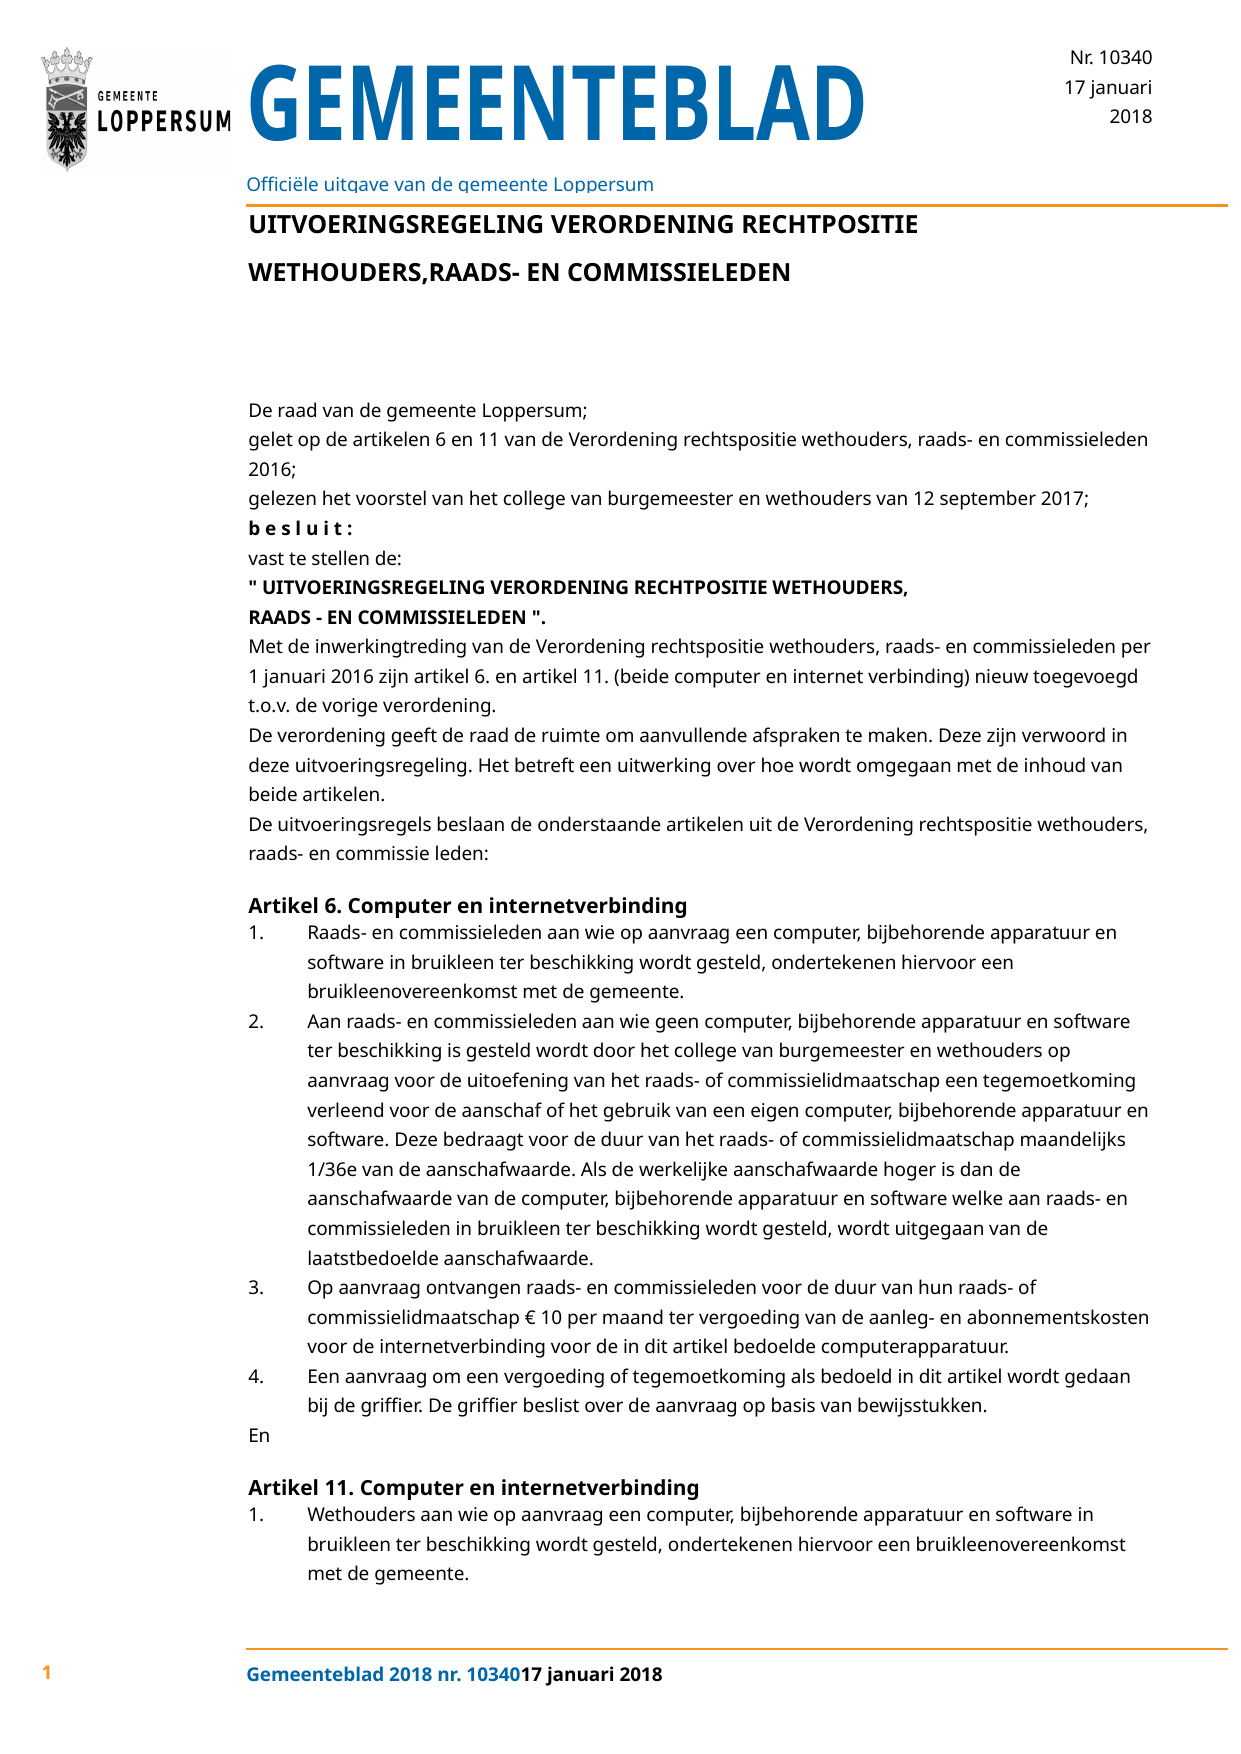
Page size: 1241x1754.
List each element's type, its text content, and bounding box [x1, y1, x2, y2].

text De uitvoeringsregels beslaan de onderstaande artikelen uit de Verordening rechtspositie wethouders, raads- en commissie leden: [248, 811, 1152, 866]
text UITVOERINGSREGELING VERORDENING RECHTPOSITIE WETHOUDERS,RAADS- EN COMMISSIELEDEN [248, 207, 1152, 288]
text En [248, 1422, 1152, 1448]
list Een aanvraag om een vergoeding of tegemoetkoming als bedoeld in dit artikel wordt gedaan bij de griffier. De griffier beslist over de aanvraag op basis van bewijsstukken. [248, 1363, 1152, 1418]
text RAADS - EN COMMISSIELEDEN ". [248, 604, 1152, 629]
text De verordening geeft de raad de ruimte om aanvullende afspraken te maken. Deze zijn verwoord in deze uitvoeringsregeling. Het betreft een uitwerking over hoe wordt omgegaan met de inhoud van beide artikelen. [248, 722, 1152, 807]
list Wethouders aan wie op aanvraag een computer, bijbehorende apparatuur en software in bruikleen ter beschikking wordt gesteld, ondertekenen hiervoor een bruikleenovereenkomst met de gemeente. [248, 1501, 1152, 1586]
list Aan raads- en commissieleden aan wie geen computer, bijbehorende apparatuur en software ter beschikking is gesteld wordt door het college van burgemeester en wethouders op aanvraag voor de uitoefening van het raads- of commissielidmaatschap een tegemoetkoming verleend voor de aanschaf of het gebruik van een eigen computer, bijbehorende apparatuur en software. Deze bedraagt voor de duur van het raads- of commissielidmaatschap maandelijks 1/36e van de aanschafwaarde. Als de werkelijke aanschafwaarde hoger is dan de aanschafwaarde van de computer, bijbehorende apparatuur en software welke aan raads- en commissieleden in bruikleen ter beschikking wordt gesteld, wordt uitgegaan van de laatstbedoelde aanschafwaarde. [248, 1008, 1152, 1271]
text Met de inwerkingtreding van de Verordening rechtspositie wethouders, raads- en commissieleden per 1 januari 2016 zijn artikel 6. en artikel 11. (beide computer en internet verbinding) nieuw toegevoegd t.o.v. de vorige verordening. [248, 633, 1152, 718]
text Artikel 11. Computer en internetverbinding [248, 1473, 1152, 1501]
text vast te stellen de: [248, 545, 1152, 570]
text b e s l u i t : [248, 515, 1152, 541]
list Op aanvraag ontvangen raads- en commissieleden voor de duur van hun raads- of commissielidmaatschap € 10 per maand ter vergoeding van de aanleg- en abonnementskosten voor de internetverbinding voor de in dit artikel bedoelde computerapparatuur. [248, 1274, 1152, 1359]
list Raads- en commissieleden aan wie op aanvraag een computer, bijbehorende apparatuur en software in bruikleen ter beschikking wordt gesteld, ondertekenen hiervoor een bruikleenovereenkomst met de gemeente. [248, 919, 1152, 1004]
text Artikel 6. Computer en internetverbinding [248, 891, 1152, 919]
text " UITVOERINGSREGELING VERORDENING RECHTPOSITIE WETHOUDERS, [248, 574, 1152, 600]
picture [41, 47, 231, 172]
text gelet op de artikelen 6 en 11 van de Verordening rechtspositie wethouders, raads- en commissieleden 2016; [248, 426, 1152, 482]
text De raad van de gemeente Loppersum; [248, 397, 1152, 422]
text gelezen het voorstel van het college van burgemeester en wethouders van 12 september 2017; [248, 486, 1152, 511]
